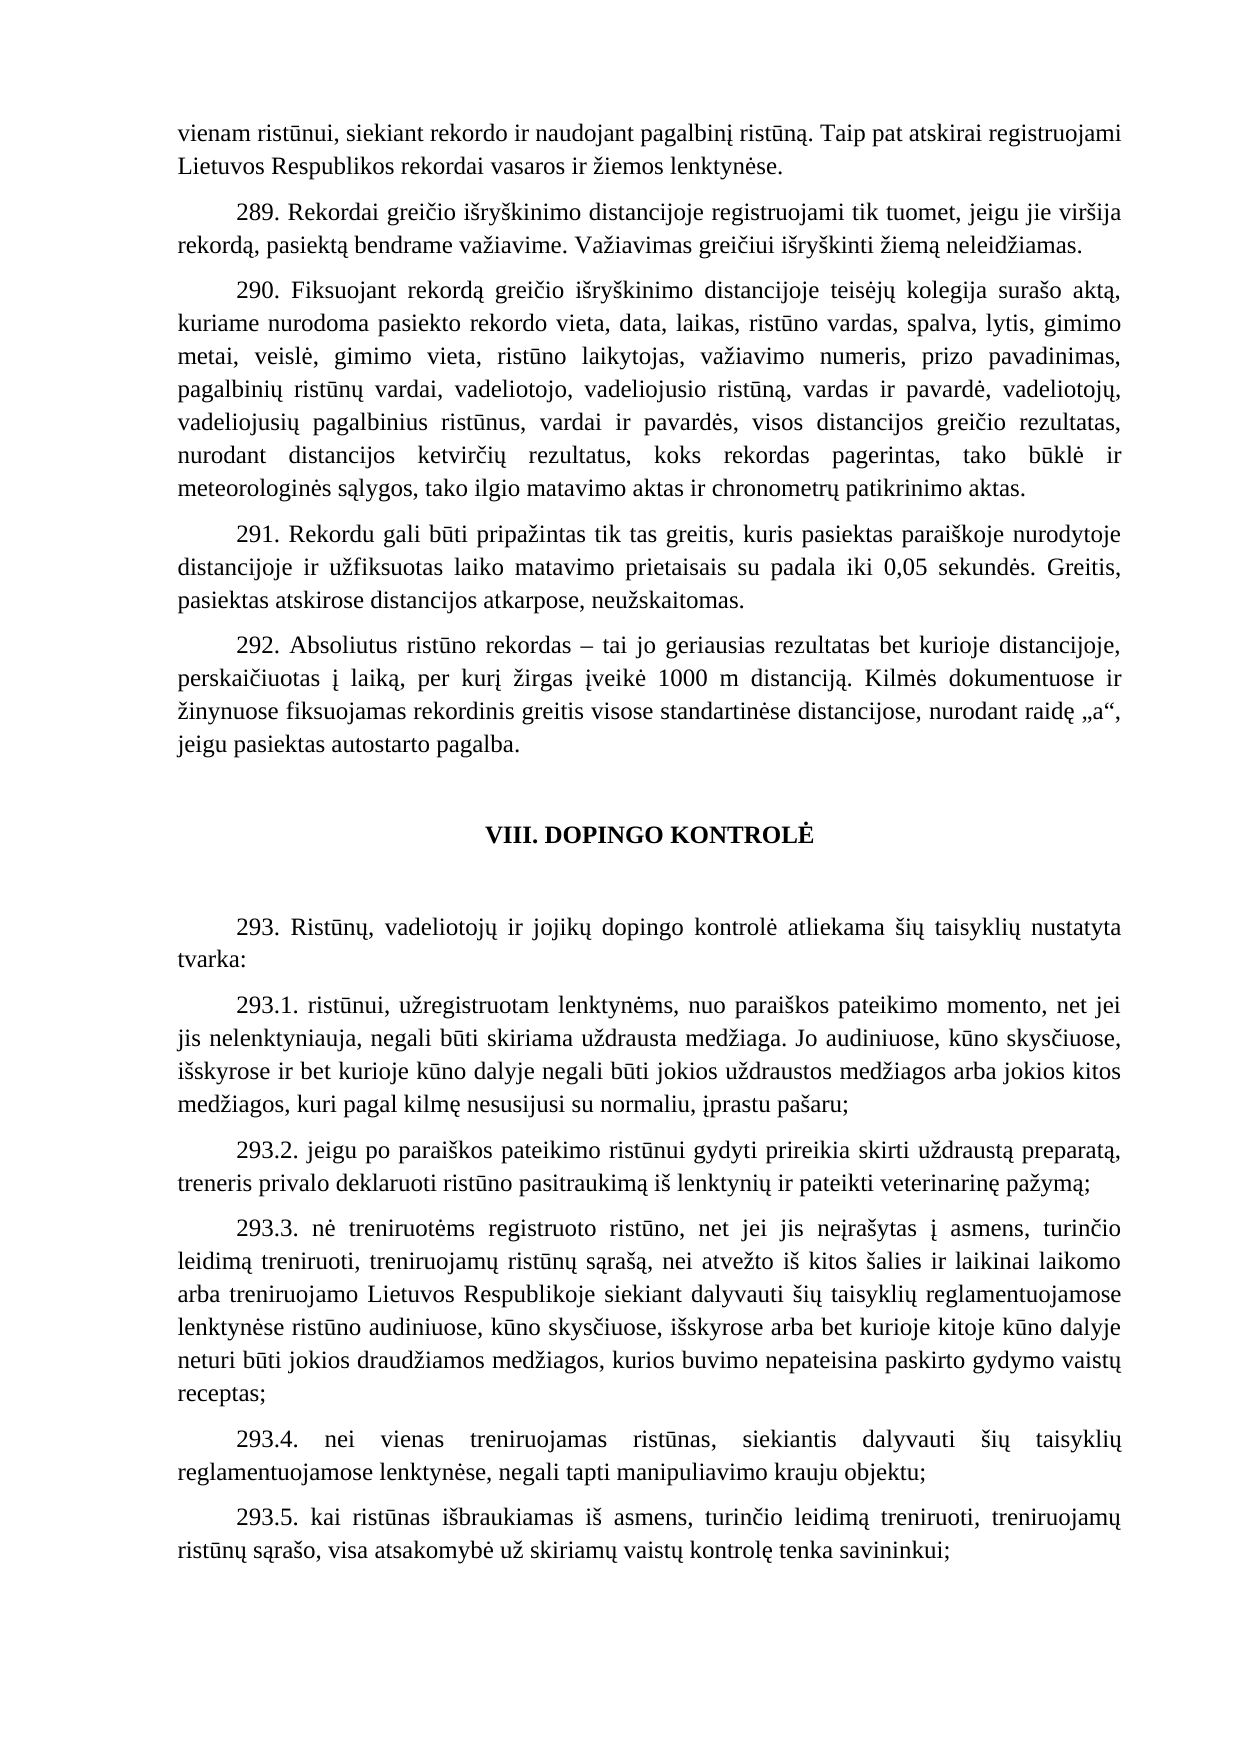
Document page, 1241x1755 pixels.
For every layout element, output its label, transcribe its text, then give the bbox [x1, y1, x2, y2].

text 293.4. nei vienas treniruojamas ristūnas, siekiantis dalyvauti šių taisyklių reglamentuojamose lenktynėse, negali tapti manipuliavimo krauju objektu; [177, 1424, 1122, 1486]
text 293.5. kai ristūnas išbraukiamas iš asmens, turinčio leidimą treniruoti, treniruojamų ristūnų sąrašo, visa atsakomybė už skiriamų vaistų kontrolę tenka savininkui; [177, 1502, 1122, 1564]
text 293. Ristūnų, vadeliotojų ir jojikų dopingo kontrolė atliekama šių taisyklių nustatyta tvarka: [177, 912, 1122, 973]
text vienam ristūnui, siekiant rekordo ir naudojant pagalbinį ristūną. Taip pat atskirai registruojami Lietuvos Respublikos rekordai vasaros ir žiemos lenktynėse. [177, 118, 1122, 180]
text 293.3. nė treniruotėms registruoto ristūno, net jei jis neįrašytas į asmens, turinčio leidimą treniruoti, treniruojamų ristūnų sąrašą, nei atvežto iš kitos šalies ir laikinai laikomo arba treniruojamo Lietuvos Respublikoje siekiant dalyvauti šių taisyklių reglamentuojamose lenktynėse ristūno audiniuose, kūno skysčiuose, išskyrose arba bet kurioje kitoje kūno dalyje neturi būti jokios draudžiamos medžiagos, kurios buvimo nepateisina paskirto gydymo vaistų receptas; [177, 1213, 1122, 1407]
text VIII. DOPINGO KONTROLĖ [177, 821, 1122, 849]
text 290. Fiksuojant rekordą greičio išryškinimo distancijoje teisėjų kolegija surašo aktą, kuriame nurodoma pasiekto rekordo vieta, data, laikas, ristūno vardas, spalva, lytis, gimimo metai, veislė, gimimo vieta, ristūno laikytojas, važiavimo numeris, prizo pavadinimas, pagalbinių ristūnų vardai, vadeliotojo, vadeliojusio ristūną, vardas ir pavardė, vadeliotojų, vadeliojusių pagalbinius ristūnus, vardai ir pavardės, visos distancijos greičio rezultatas, nurodant distancijos ketvirčių rezultatus, koks rekordas pagerintas, tako būklė ir meteorologinės sąlygos, tako ilgio matavimo aktas ir chronometrų patikrinimo aktas. [177, 275, 1122, 502]
text 289. Rekordai greičio išryškinimo distancijoje registruojami tik tuomet, jeigu jie viršija rekordą, pasiektą bendrame važiavime. Važiavimas greičiui išryškinti žiemą neleidžiamas. [177, 197, 1122, 258]
text 293.2. jeigu po paraiškos pateikimo ristūnui gydyti prireikia skirti uždraustą preparatą, treneris privalo deklaruoti ristūno pasitraukimą iš lenktynių ir pateikti veterinarinę pažymą; [177, 1135, 1122, 1196]
text 292. Absoliutus ristūno rekordas – tai jo geriausias rezultatas bet kurioje distancijoje, perskaičiuotas į laiką, per kurį žirgas įveikė 1000 m distanciją. Kilmės dokumentuose ir žinynuose fiksuojamas rekordinis greitis visose standartinėse distancijose, nurodant raidę „a“, jeigu pasiektas autostarto pagalba. [177, 630, 1122, 758]
text 293.1. ristūnui, užregistruotam lenktynėms, nuo paraiškos pateikimo momento, net jei jis nelenktyniauja, negali būti skiriama uždrausta medžiaga. Jo audiniuose, kūno skysčiuose, išskyrose ir bet kurioje kūno dalyje negali būti jokios uždraustos medžiagos arba jokios kitos medžiagos, kuri pagal kilmę nesusijusi su normaliu, įprastu pašaru; [177, 990, 1122, 1118]
text 291. Rekordu gali būti pripažintas tik tas greitis, kuris pasiektas paraiškoje nurodytoje distancijoje ir užfiksuotas laiko matavimo prietaisais su padala iki 0,05 sekundės. Greitis, pasiektas atskirose distancijos atkarpose, neužskaitomas. [177, 519, 1122, 614]
